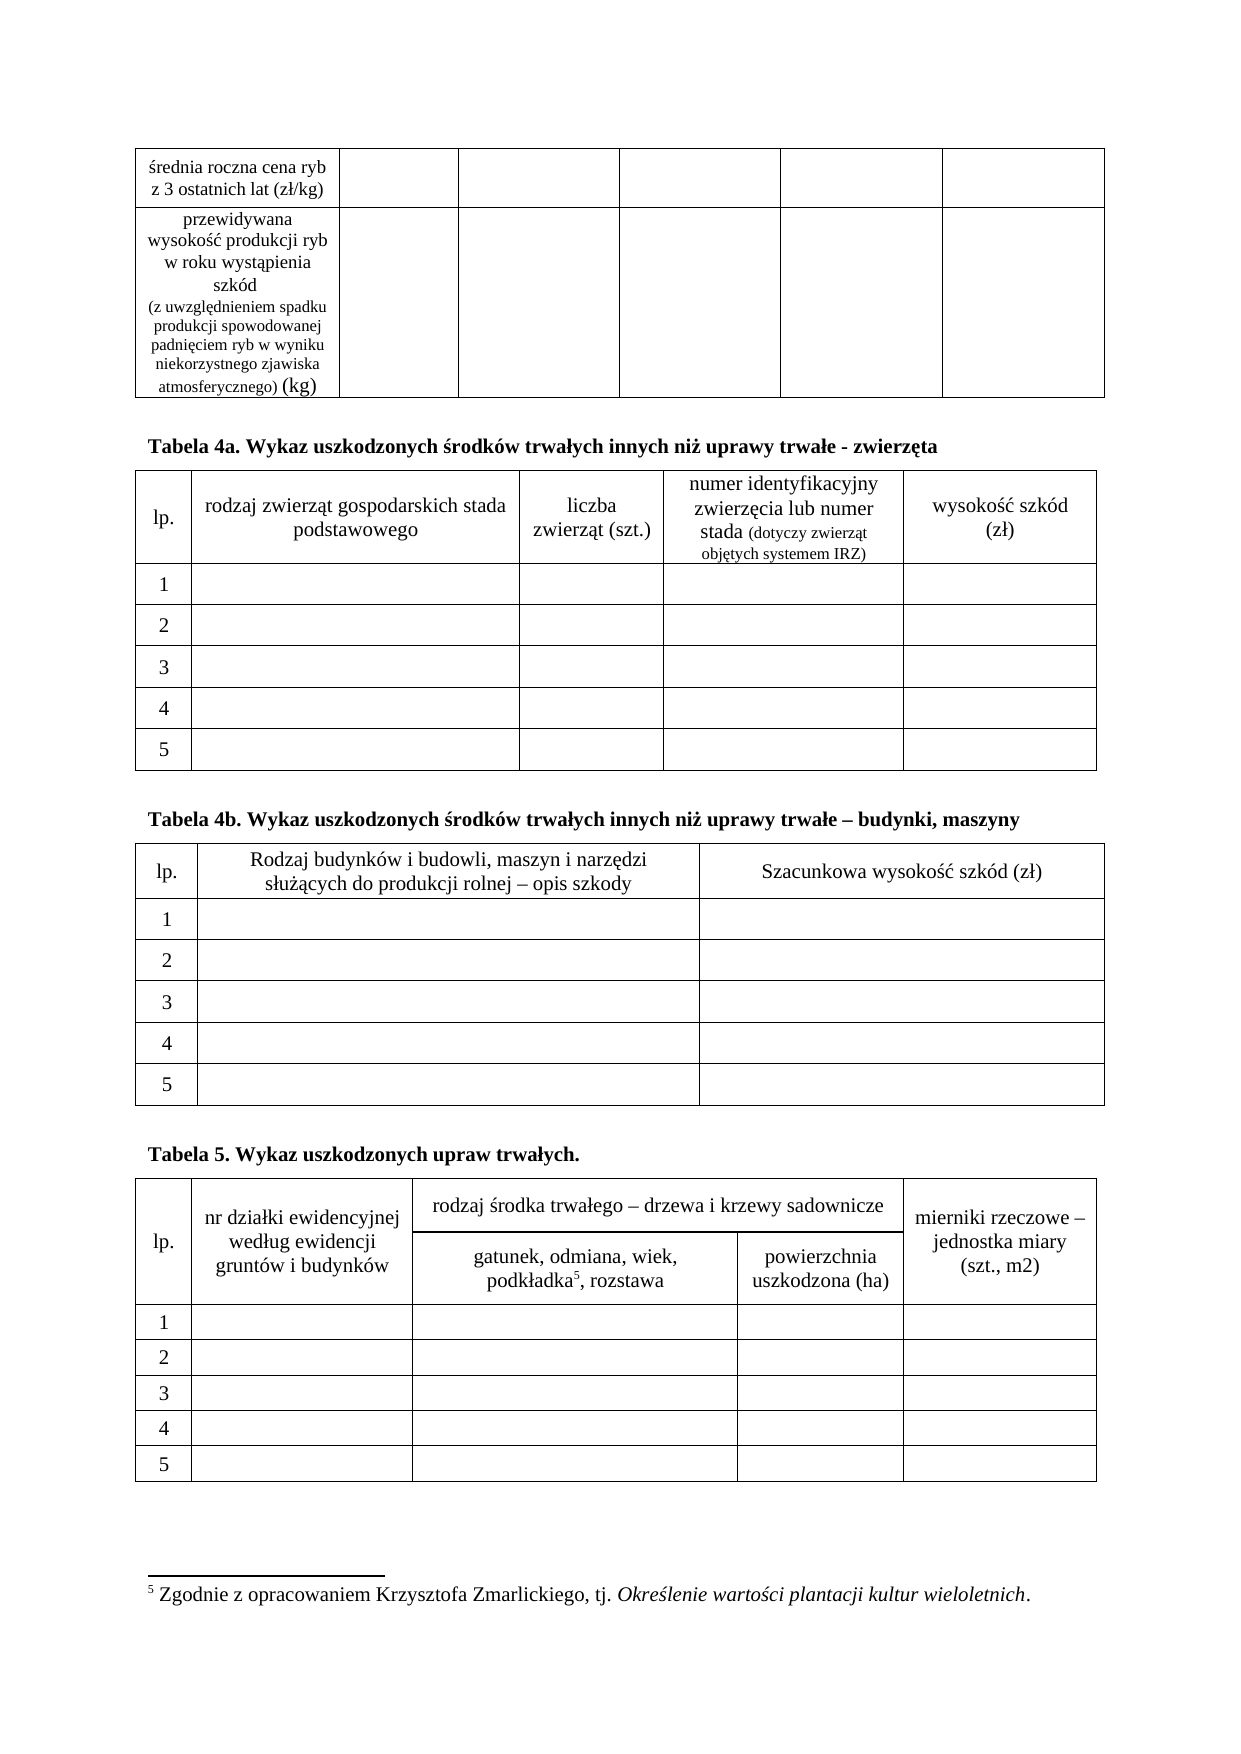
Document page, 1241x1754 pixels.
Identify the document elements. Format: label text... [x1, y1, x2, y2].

table_header numer identyfikacyjny zwierzęcia lub numer stada (dotyczy zwierząt objętych systemem IRZ) [664, 471, 903, 563]
table_cell [198, 940, 699, 980]
table_cell [781, 149, 942, 207]
table_cell [904, 1305, 1096, 1339]
table_cell [340, 208, 458, 397]
table_header lp. [136, 1179, 191, 1304]
table_cell 3 [136, 646, 191, 687]
table_cell [943, 208, 1104, 397]
table_header lp. [136, 844, 197, 898]
table_header Szacunkowa wysokość szkód (zł) [700, 844, 1104, 898]
table_cell [192, 729, 519, 769]
table_cell [459, 149, 619, 207]
table_cell 5 [136, 1064, 197, 1104]
table_cell 5 [136, 1446, 191, 1481]
table_cell [520, 605, 663, 645]
text Tabela 4a. Wykaz uszkodzonych środków trwałych innych niż uprawy trwałe - zwierzęta [148, 434, 1093, 458]
table_cell [192, 688, 519, 728]
table_cell [620, 208, 780, 397]
table_cell [664, 646, 903, 687]
table_header nr działki ewidencyjnej według ewidencji gruntów i budynków [192, 1179, 412, 1304]
table_cell [620, 149, 780, 207]
table_cell przewidywana wysokość produkcji ryb w roku wystąpienia szkód (z uwzględnieniem spadku produkcji spowodowanej padnięciem ryb w wyniku niekorzystnego zjawiska atmosferycznego) (kg) [136, 208, 339, 397]
table_cell [192, 1376, 412, 1410]
table_cell [904, 605, 1096, 645]
table_cell [198, 1023, 699, 1063]
table_cell [738, 1376, 903, 1410]
table_cell 2 [136, 1340, 191, 1374]
table_header Rodzaj budynków i budowli, maszyn i narzędzi służących do produkcji rolnej – opis szkody [198, 844, 699, 898]
table_cell [198, 1064, 699, 1104]
table_cell [192, 1411, 412, 1445]
table_cell [520, 729, 663, 769]
table_cell [413, 1411, 737, 1445]
table_cell [904, 1340, 1096, 1374]
table_cell [664, 605, 903, 645]
table_cell 4 [136, 1411, 191, 1445]
table_cell [738, 1446, 903, 1481]
table_cell gatunek, odmiana, wiek, podkładka, rozstawa [413, 1233, 737, 1304]
table_cell [738, 1305, 903, 1339]
table_cell [413, 1340, 737, 1374]
table_cell [904, 688, 1096, 728]
table_cell [943, 149, 1104, 207]
table_cell [664, 688, 903, 728]
table_cell 2 [136, 940, 197, 980]
table_cell [413, 1305, 737, 1339]
table_cell [700, 981, 1104, 1022]
table_cell [904, 1376, 1096, 1410]
table_cell [738, 1411, 903, 1445]
table_cell [904, 729, 1096, 769]
table_cell [904, 1411, 1096, 1445]
table_cell 2 [136, 605, 191, 645]
table_cell [192, 605, 519, 645]
table_cell [700, 1023, 1104, 1063]
table_cell powierzchnia uszkodzona (ha) [738, 1233, 903, 1304]
table_cell [192, 1340, 412, 1374]
table_cell średnia roczna cena ryb z 3 ostatnich lat (zł/kg) [136, 149, 339, 207]
table_cell [781, 208, 942, 397]
table_cell [904, 646, 1096, 687]
table_cell [192, 1305, 412, 1339]
table_cell [520, 688, 663, 728]
table_cell [459, 208, 619, 397]
table_cell 4 [136, 1023, 197, 1063]
table_cell [340, 149, 458, 207]
table_cell [198, 899, 699, 939]
table_cell [192, 564, 519, 604]
text Tabela 5. Wykaz uszkodzonych upraw trwałych. [148, 1142, 1093, 1166]
table_header wysokość szkód (zł) [904, 471, 1096, 563]
table_header lp. [136, 471, 191, 563]
table_cell 1 [136, 899, 197, 939]
table_cell 1 [136, 1305, 191, 1339]
table_cell 5 [136, 729, 191, 769]
text Tabela 4b. Wykaz uszkodzonych środków trwałych innych niż uprawy trwałe – budynki, maszyny [148, 807, 1093, 831]
table_cell [664, 564, 903, 604]
table_cell 4 [136, 688, 191, 728]
table_cell [904, 1446, 1096, 1481]
table_cell [198, 981, 699, 1022]
table_cell [700, 940, 1104, 980]
table_cell [192, 1446, 412, 1481]
table_cell [738, 1340, 903, 1374]
table_cell [904, 564, 1096, 604]
table_header rodzaj środka trwałego – drzewa i krzewy sadownicze [413, 1179, 903, 1231]
table_header rodzaj zwierząt gospodarskich stada podstawowego [192, 471, 519, 563]
table_cell 3 [136, 981, 197, 1022]
table_cell [413, 1376, 737, 1410]
table_cell [413, 1446, 737, 1481]
table_cell [700, 899, 1104, 939]
table_cell [700, 1064, 1104, 1104]
table_cell 3 [136, 1376, 191, 1410]
table_cell 1 [136, 564, 191, 604]
table_cell [192, 646, 519, 687]
table_cell [520, 646, 663, 687]
table_cell [520, 564, 663, 604]
table_header liczba zwierząt (szt.) [520, 471, 663, 563]
table_cell [664, 729, 903, 769]
table_header mierniki rzeczowe – jednostka miary (szt., m2) [904, 1179, 1096, 1304]
